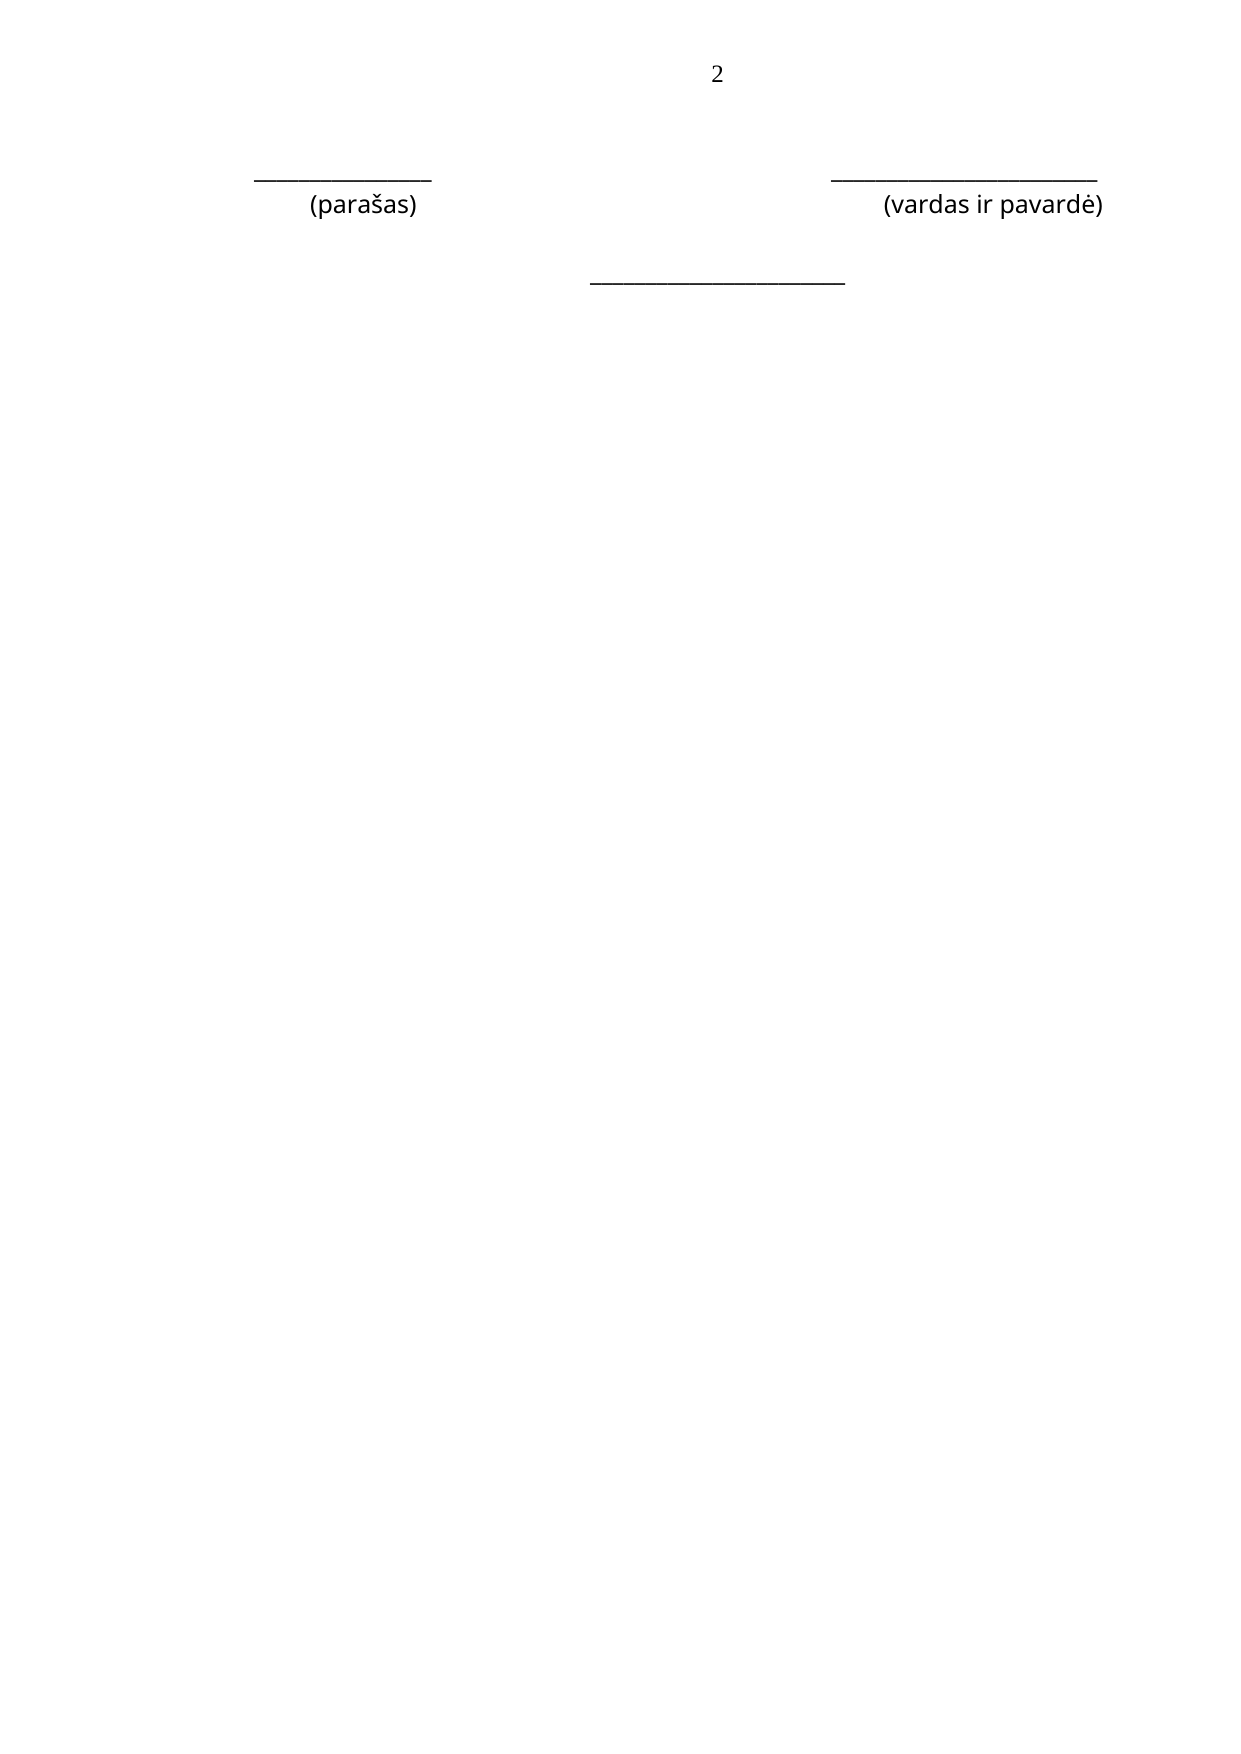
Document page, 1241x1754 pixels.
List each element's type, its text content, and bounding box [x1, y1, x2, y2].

text _______________________ [177, 254, 1181, 288]
text ________________ ________________________ [177, 152, 1181, 186]
text (parašas) (vardas ir pavardė) [177, 186, 1181, 220]
